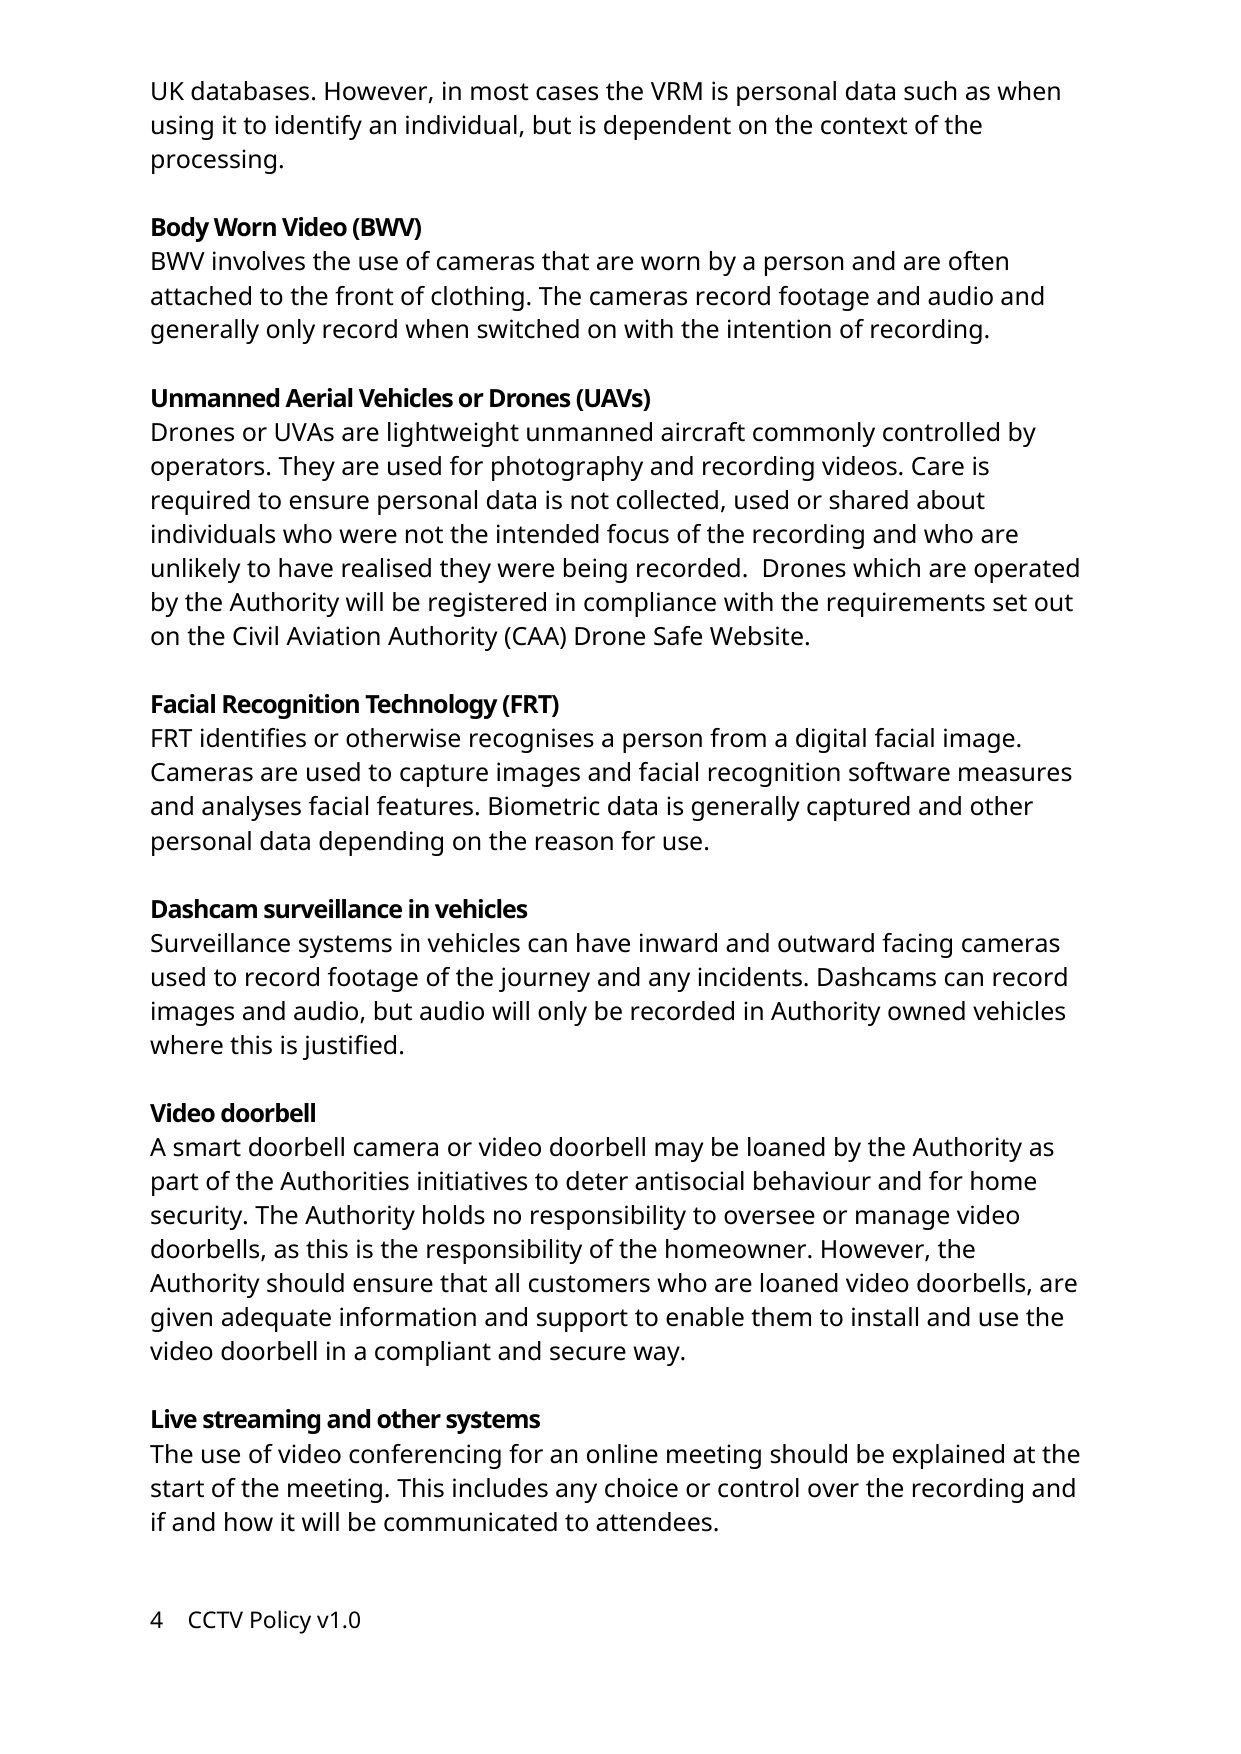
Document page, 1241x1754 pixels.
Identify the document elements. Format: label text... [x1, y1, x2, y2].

subtitle Video doorbell [150, 1096, 1090, 1130]
text Surveillance systems in vehicles can have inward and outward facing cameras used to record footage of the journey and any incidents. Dashcams can record images and audio, but audio will only be recorded in Authority owned vehicles where this is justified. [150, 925, 1090, 1062]
subtitle Facial Recognition Technology (FRT) [150, 687, 1090, 721]
subtitle Body Worn Video (BWV) [150, 210, 1090, 244]
text A smart doorbell camera or video doorbell may be loaned by the Authority as part of the Authorities initiatives to deter antisocial behaviour and for home security. The Authority holds no responsibility to oversee or manage video doorbells, as this is the responsibility of the homeowner. However, the Authority should ensure that all customers who are loaned video doorbells, are given adequate information and support to enable them to install and use the video doorbell in a compliant and secure way. [150, 1130, 1090, 1368]
text BWV involves the use of cameras that are worn by a person and are often attached to the front of clothing. The cameras record footage and audio and generally only record when switched on with the intention of recording. [150, 244, 1090, 346]
text Cameras are used to capture images and facial recognition software measures and analyses facial features. Biometric data is generally captured and other personal data depending on the reason for use. [150, 755, 1090, 857]
text The use of video conferencing for an online meeting should be explained at the start of the meeting. This includes any choice or control over the recording and if and how it will be communicated to attendees. [150, 1436, 1090, 1538]
text Drones or UVAs are lightweight unmanned aircraft commonly controlled by operators. They are used for photography and recording videos. Care is required to ensure personal data is not collected, used or shared about individuals who were not the intended focus of the recording and who are unlikely to have realised they were being recorded. Drones which are operated by the Authority will be registered in compliance with the requirements set out on the Civil Aviation Authority (CAA) Drone Safe Website. [150, 414, 1090, 653]
text UK databases. However, in most cases the VRM is personal data such as when using it to identify an individual, but is dependent on the context of the processing. [150, 74, 1090, 176]
subtitle Unmanned Aerial Vehicles or Drones (UAVs) [150, 380, 1090, 414]
text FRT identifies or otherwise recognises a person from a digital facial image. [150, 721, 1090, 755]
subtitle Live streaming and other systems [150, 1402, 1090, 1436]
subtitle Dashcam surveillance in vehicles [150, 891, 1090, 925]
